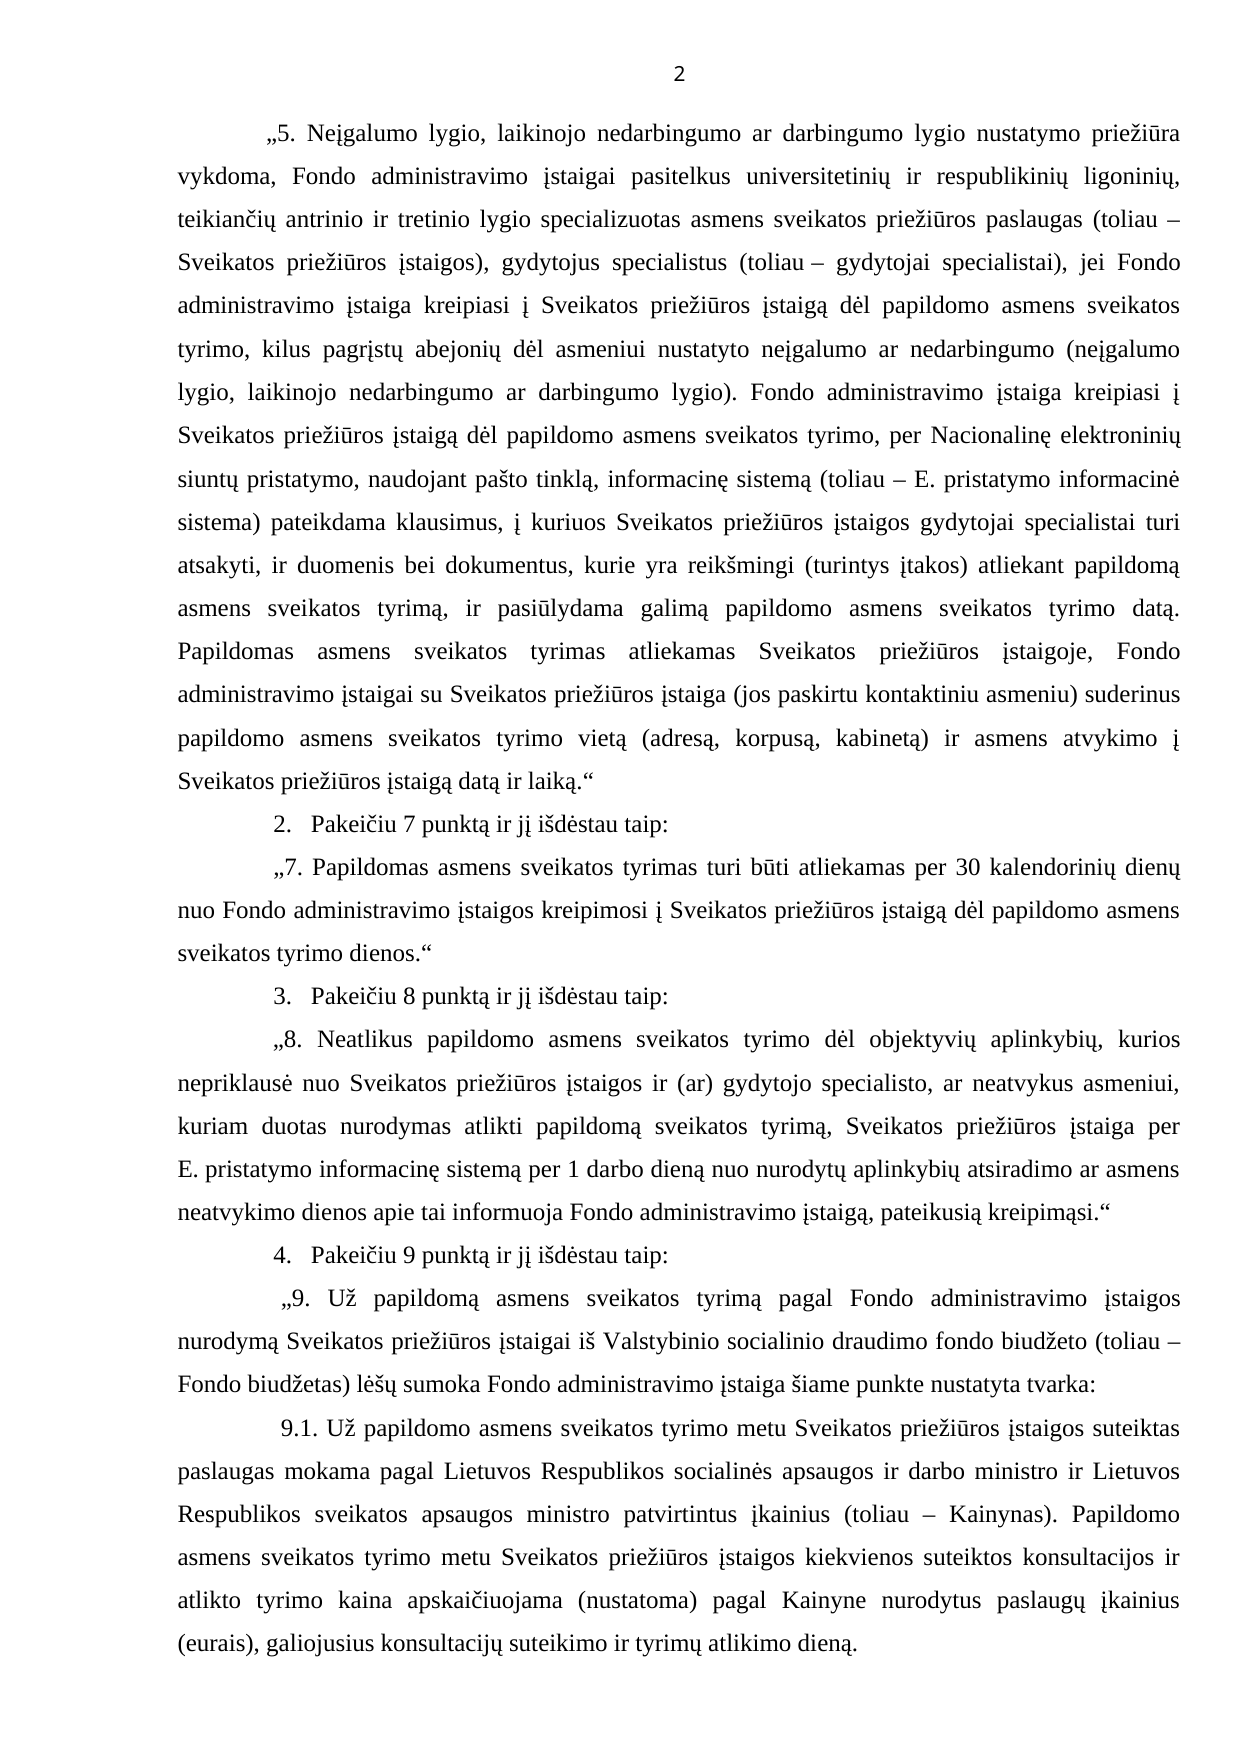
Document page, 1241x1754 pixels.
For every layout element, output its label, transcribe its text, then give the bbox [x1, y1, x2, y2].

text „5. Neįgalumo lygio, laikinojo nedarbingumo ar darbingumo lygio nustatymo priežiūra vykdoma, Fondo administravimo įstaigai pasitelkus universitetinių ir respublikinių ligoninių, teikiančių antrinio ir tretinio lygio specializuotas asmens sveikatos priežiūros paslaugas (toliau – Sveikatos priežiūros įstaigos), gydytojus specialistus (toliau – gydytojai specialistai), jei Fondo administravimo įstaiga kreipiasi į Sveikatos priežiūros įstaigą dėl papildomo asmens sveikatos tyrimo, kilus pagrįstų abejonių dėl asmeniui nustatyto neįgalumo ar nedarbingumo (neįgalumo lygio, laikinojo nedarbingumo ar darbingumo lygio). Fondo administravimo įstaiga kreipiasi į Sveikatos priežiūros įstaigą dėl papildomo asmens sveikatos tyrimo, per Nacionalinę elektroninių siuntų pristatymo, naudojant pašto tinklą, informacinę sistemą (toliau – E. pristatymo informacinė sistema) pateikdama klausimus, į kuriuos Sveikatos priežiūros įstaigos gydytojai specialistai turi atsakyti, ir duomenis bei dokumentus, kurie yra reikšmingi (turintys įtakos) atliekant papildomą asmens sveikatos tyrimą, ir pasiūlydama galimą papildomo asmens sveikatos tyrimo datą. Papildomas asmens sveikatos tyrimas atliekamas Sveikatos priežiūros įstaigoje, Fondo administravimo įstaigai su Sveikatos priežiūros įstaiga (jos paskirtu kontaktiniu asmeniu) suderinus papildomo asmens sveikatos tyrimo vietą (adresą, korpusą, kabinetą) ir asmens atvykimo į Sveikatos priežiūros įstaigą datą ir laiką.“ [177, 118, 1181, 794]
text 3. Pakeičiu 8 punktą ir jį išdėstau taip: [273, 981, 1181, 1010]
text 4. Pakeičiu 9 punktą ir jį išdėstau taip: [273, 1240, 1181, 1269]
text 9.1. Už papildomo asmens sveikatos tyrimo metu Sveikatos priežiūros įstaigos suteiktas paslaugas mokama pagal Lietuvos Respublikos socialinės apsaugos ir darbo ministro ir Lietuvos Respublikos sveikatos apsaugos ministro patvirtintus įkainius (toliau – Kainynas). Papildomo asmens sveikatos tyrimo metu Sveikatos priežiūros įstaigos kiekvienos suteiktos konsultacijos ir atlikto tyrimo kaina apskaičiuojama (nustatoma) pagal Kainyne nurodytus paslaugų įkainius (eurais), galiojusius konsultacijų suteikimo ir tyrimų atlikimo dieną. [177, 1413, 1181, 1657]
text „7. Papildomas asmens sveikatos tyrimas turi būti atliekamas per 30 kalendorinių dienų nuo Fondo administravimo įstaigos kreipimosi į Sveikatos priežiūros įstaigą dėl papildomo asmens sveikatos tyrimo dienos.“ [177, 852, 1181, 967]
text 2. Pakeičiu 7 punktą ir jį išdėstau taip: [273, 809, 1181, 838]
text „8. Neatlikus papildomo asmens sveikatos tyrimo dėl objektyvių aplinkybių, kurios nepriklausė nuo Sveikatos priežiūros įstaigos ir (ar) gydytojo specialisto, ar neatvykus asmeniui, kuriam duotas nurodymas atlikti papildomą sveikatos tyrimą, Sveikatos priežiūros įstaiga per E. pristatymo informacinę sistemą per 1 darbo dieną nuo nurodytų aplinkybių atsiradimo ar asmens neatvykimo dienos apie tai informuoja Fondo administravimo įstaigą, pateikusią kreipimąsi.“ [177, 1024, 1181, 1226]
text „9. Už papildomą asmens sveikatos tyrimą pagal Fondo administravimo įstaigos nurodymą Sveikatos priežiūros įstaigai iš Valstybinio socialinio draudimo fondo biudžeto (toliau – Fondo biudžetas) lėšų sumoka Fondo administravimo įstaiga šiame punkte nustatyta tvarka: [177, 1283, 1181, 1398]
